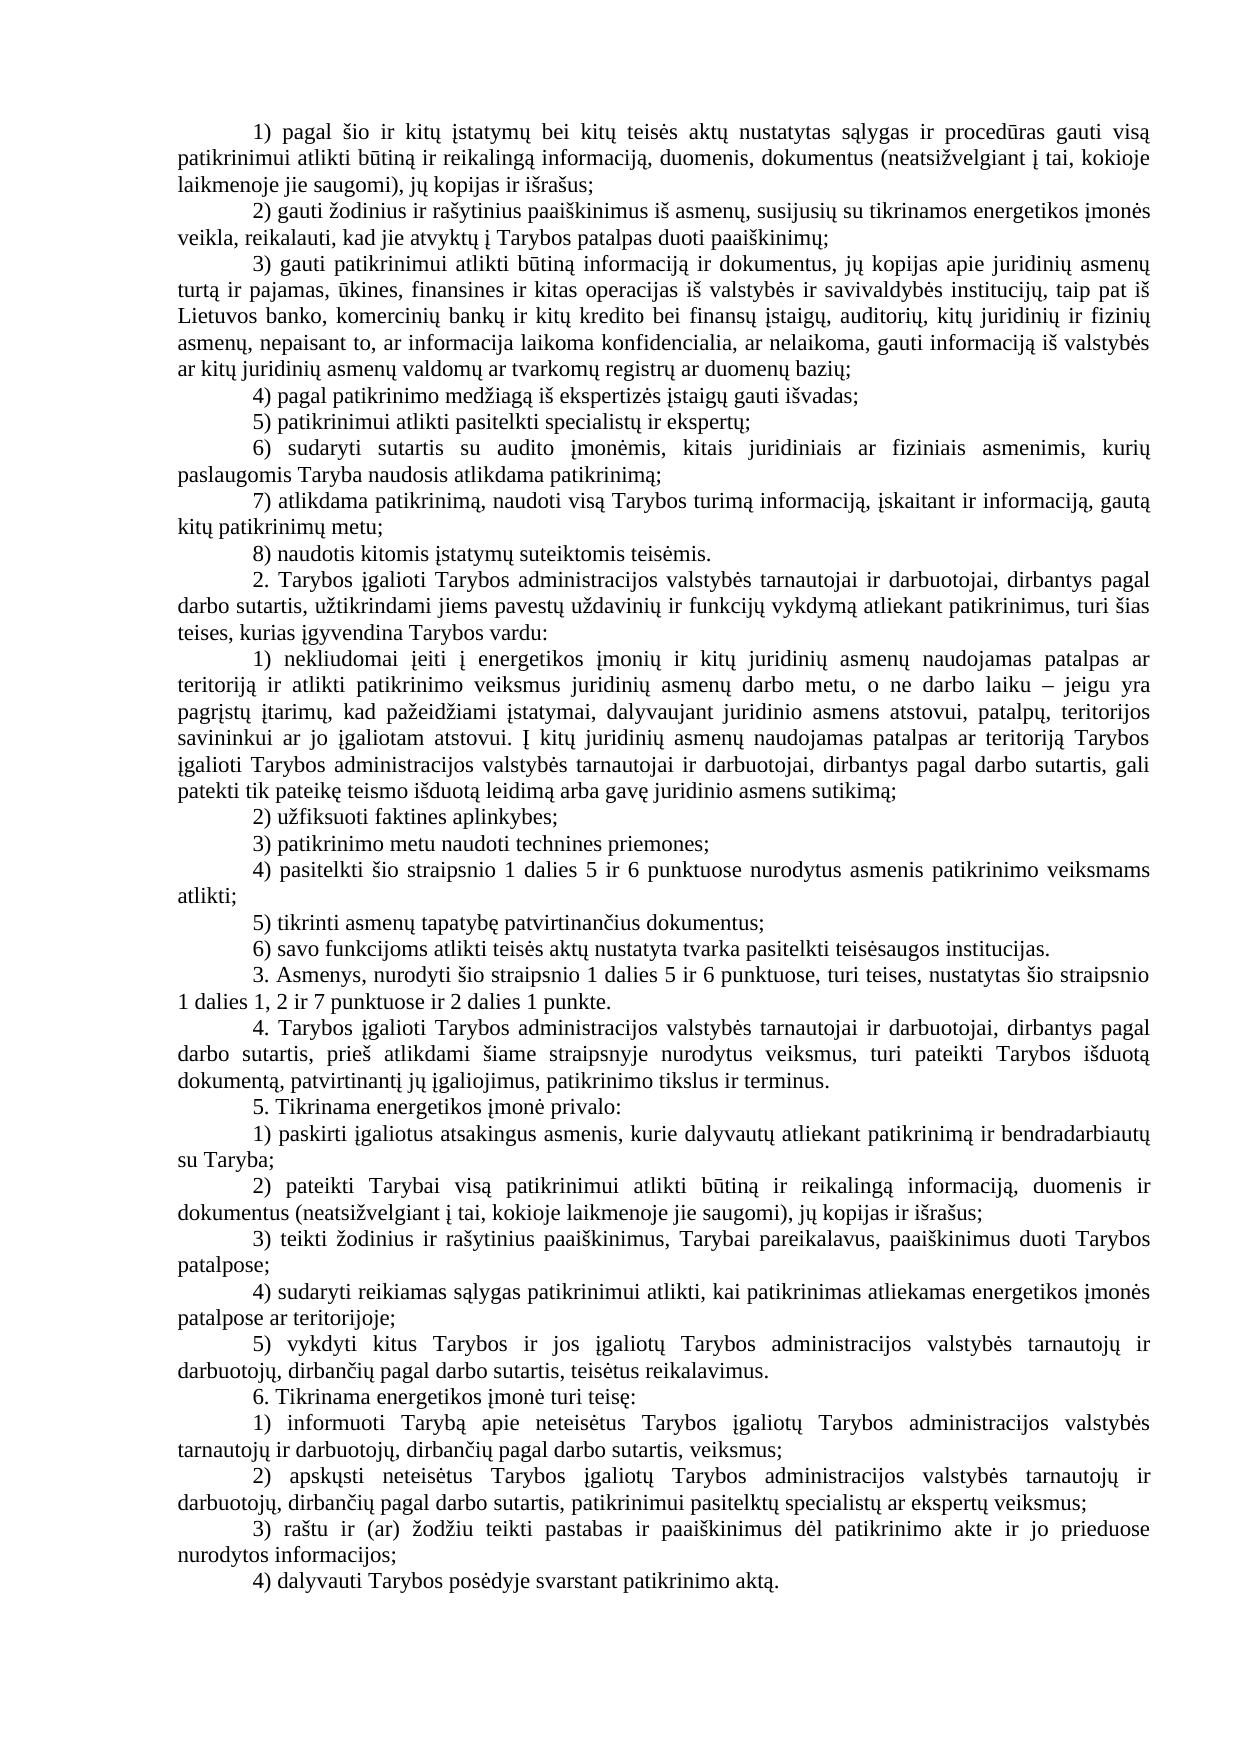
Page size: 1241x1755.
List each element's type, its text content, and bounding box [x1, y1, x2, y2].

text 7) atlikdama patikrinimą, naudoti visą Tarybos turimą informaciją, įskaitant ir informaciją, gautą kitų patikrinimų metu; [177, 487, 1152, 540]
text 1) nekliudomai įeiti į energetikos įmonių ir kitų juridinių asmenų naudojamas patalpas ar teritoriją ir atlikti patikrinimo veiksmus juridinių asmenų darbo metu, o ne darbo laiku – jeigu yra pagrįstų įtarimų, kad pažeidžiami įstatymai, dalyvaujant juridinio asmens atstovui, patalpų, teritorijos savininkui ar jo įgaliotam atstovui. Į kitų juridinių asmenų naudojamas patalpas ar teritoriją Tarybos įgalioti Tarybos administracijos valstybės tarnautojai ir darbuotojai, dirbantys pagal darbo sutartis, gali patekti tik pateikę teismo išduotą leidimą arba gavę juridinio asmens sutikimą; [177, 645, 1152, 803]
text 2) gauti žodinius ir rašytinius paaiškinimus iš asmenų, susijusių su tikrinamos energetikos įmonės veikla, reikalauti, kad jie atvyktų į Tarybos patalpas duoti paaiškinimų; [177, 197, 1152, 250]
text 6) savo funkcijoms atlikti teisės aktų nustatyta tvarka pasitelkti teisėsaugos institucijas. [177, 935, 1152, 961]
text 6. Tikrinama energetikos įmonė turi teisę: [177, 1383, 1152, 1409]
text 1) informuoti Tarybą apie neteisėtus Tarybos įgaliotų Tarybos administracijos valstybės tarnautojų ir darbuotojų, dirbančių pagal darbo sutartis, veiksmus; [177, 1409, 1152, 1462]
text 3) gauti patikrinimui atlikti būtiną informaciją ir dokumentus, jų kopijas apie juridinių asmenų turtą ir pajamas, ūkines, finansines ir kitas operacijas iš valstybės ir savivaldybės institucijų, taip pat iš Lietuvos banko, komercinių bankų ir kitų kredito bei finansų įstaigų, auditorių, kitų juridinių ir fizinių asmenų, nepaisant to, ar informacija laikoma konfidencialia, ar nelaikoma, gauti informaciją iš valstybės ar kitų juridinių asmenų valdomų ar tvarkomų registrų ar duomenų bazių; [177, 250, 1152, 382]
text 1) paskirti įgaliotus atsakingus asmenis, kurie dalyvautų atliekant patikrinimą ir bendradarbiautų su Taryba; [177, 1119, 1152, 1172]
text 3. Asmenys, nurodyti šio straipsnio 1 dalies 5 ir 6 punktuose, turi teises, nustatytas šio straipsnio 1 dalies 1, 2 ir 7 punktuose ir 2 dalies 1 punkte. [177, 961, 1152, 1014]
text 2) pateikti Tarybai visą patikrinimui atlikti būtiną ir reikalingą informaciją, duomenis ir dokumentus (neatsižvelgiant į tai, kokioje laikmenoje jie saugomi), jų kopijas ir išrašus; [177, 1172, 1152, 1225]
text 2. Tarybos įgalioti Tarybos administracijos valstybės tarnautojai ir darbuotojai, dirbantys pagal darbo sutartis, užtikrindami jiems pavestų uždavinių ir funkcijų vykdymą atliekant patikrinimus, turi šias teises, kurias įgyvendina Tarybos vardu: [177, 566, 1152, 645]
text 3) raštu ir (ar) žodžiu teikti pastabas ir paaiškinimus dėl patikrinimo akte ir jo prieduose nurodytos informacijos; [177, 1515, 1152, 1568]
text 5) patikrinimui atlikti pasitelkti specialistų ir ekspertų; [177, 408, 1152, 434]
text 3) patikrinimo metu naudoti technines priemones; [177, 830, 1152, 856]
text 3) teikti žodinius ir rašytinius paaiškinimus, Tarybai pareikalavus, paaiškinimus duoti Tarybos patalpose; [177, 1225, 1152, 1278]
text 4) pagal patikrinimo medžiagą iš ekspertizės įstaigų gauti išvadas; [177, 382, 1152, 408]
text 5) vykdyti kitus Tarybos ir jos įgaliotų Tarybos administracijos valstybės tarnautojų ir darbuotojų, dirbančių pagal darbo sutartis, teisėtus reikalavimus. [177, 1330, 1152, 1383]
text 4) sudaryti reikiamas sąlygas patikrinimui atlikti, kai patikrinimas atliekamas energetikos įmonės patalpose ar teritorijoje; [177, 1278, 1152, 1330]
text 5) tikrinti asmenų tapatybę patvirtinančius dokumentus; [177, 909, 1152, 935]
text 4) pasitelkti šio straipsnio 1 dalies 5 ir 6 punktuose nurodytus asmenis patikrinimo veiksmams atlikti; [177, 856, 1152, 909]
text 1) pagal šio ir kitų įstatymų bei kitų teisės aktų nustatytas sąlygas ir procedūras gauti visą patikrinimui atlikti būtiną ir reikalingą informaciją, duomenis, dokumentus (neatsižvelgiant į tai, kokioje laikmenoje jie saugomi), jų kopijas ir išrašus; [177, 118, 1152, 197]
text 4. Tarybos įgalioti Tarybos administracijos valstybės tarnautojai ir darbuotojai, dirbantys pagal darbo sutartis, prieš atlikdami šiame straipsnyje nurodytus veiksmus, turi pateikti Tarybos išduotą dokumentą, patvirtinantį jų įgaliojimus, patikrinimo tikslus ir terminus. [177, 1014, 1152, 1093]
text 2) užfiksuoti faktines aplinkybes; [177, 803, 1152, 830]
text 8) naudotis kitomis įstatymų suteiktomis teisėmis. [177, 540, 1152, 566]
text 2) apskųsti neteisėtus Tarybos įgaliotų Tarybos administracijos valstybės tarnautojų ir darbuotojų, dirbančių pagal darbo sutartis, patikrinimui pasitelktų specialistų ar ekspertų veiksmus; [177, 1462, 1152, 1515]
text 4) dalyvauti Tarybos posėdyje svarstant patikrinimo aktą. [177, 1568, 1152, 1594]
text 6) sudaryti sutartis su audito įmonėmis, kitais juridiniais ar fiziniais asmenimis, kurių paslaugomis Taryba naudosis atlikdama patikrinimą; [177, 434, 1152, 487]
text 5. Tikrinama energetikos įmonė privalo: [177, 1093, 1152, 1119]
